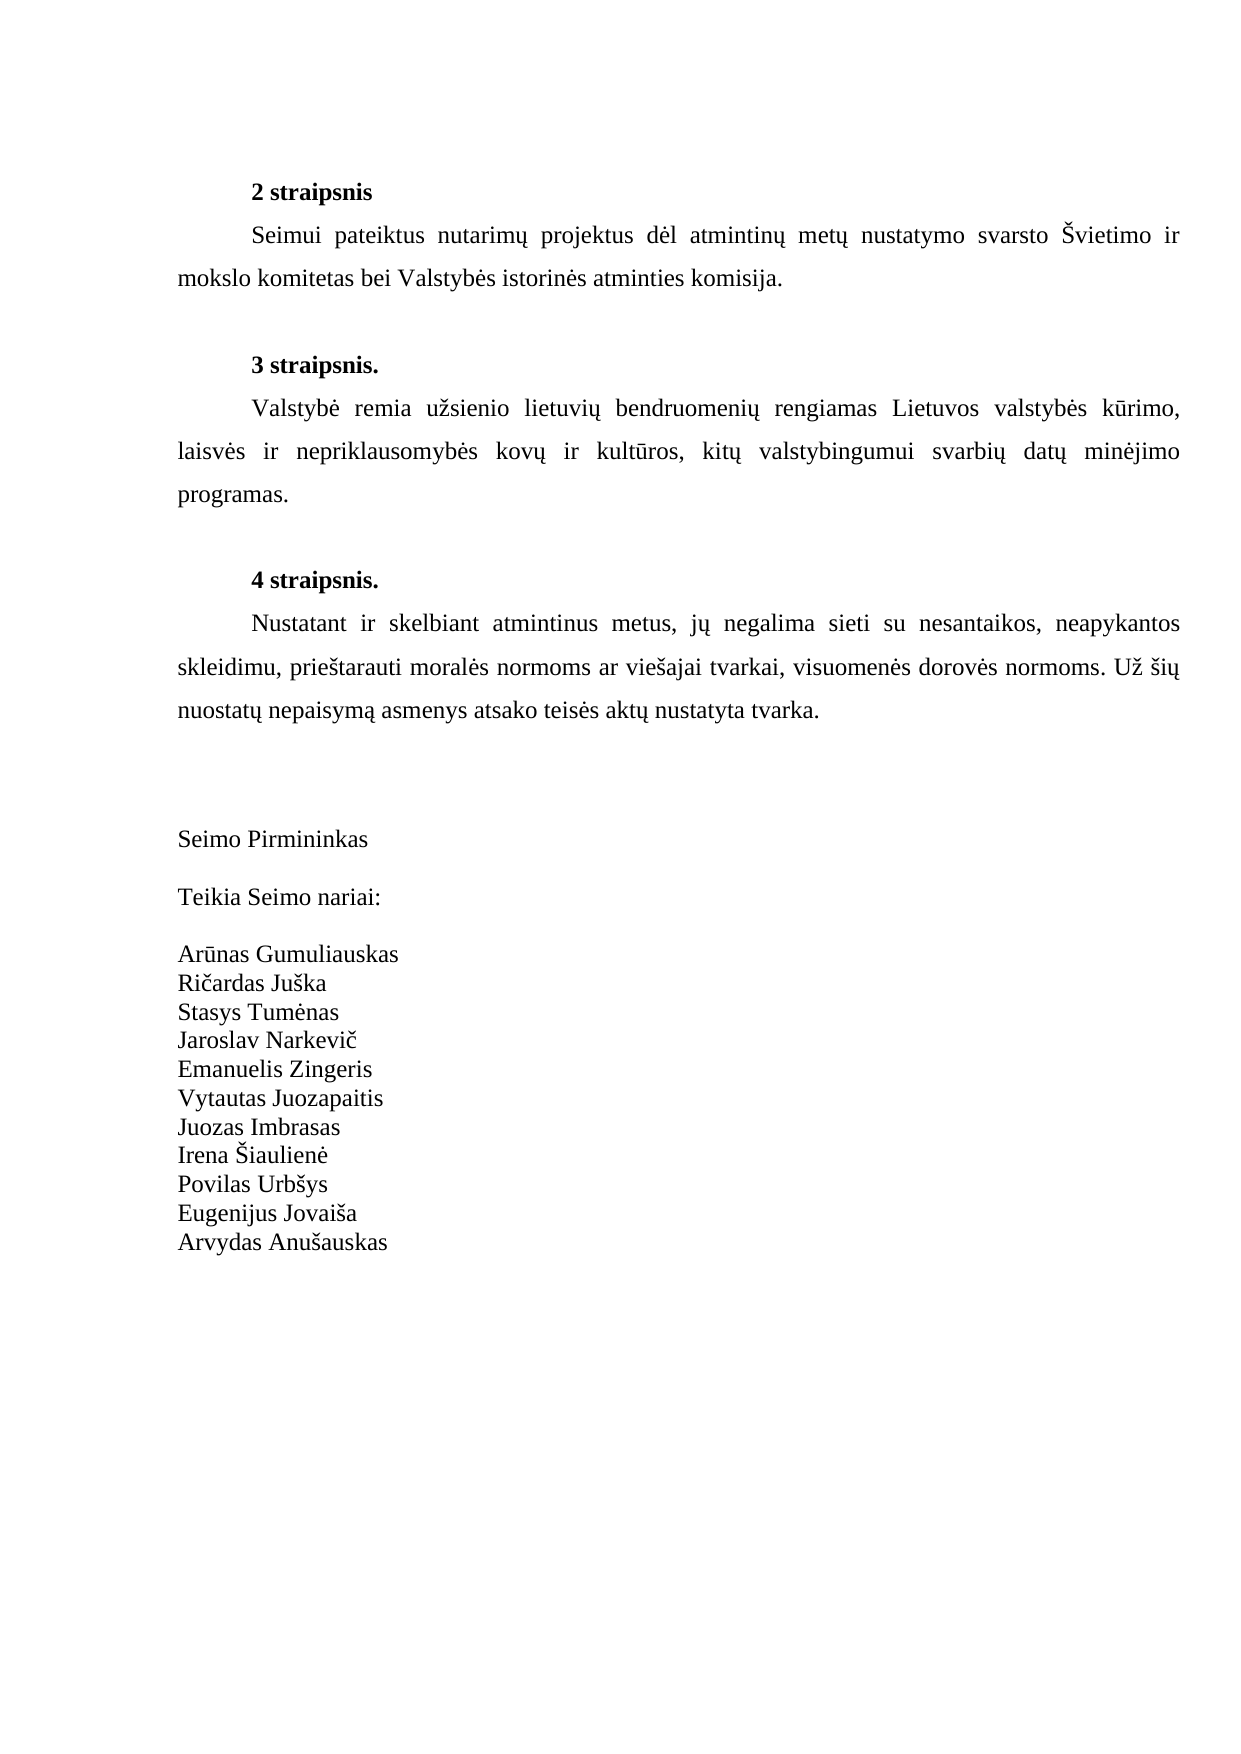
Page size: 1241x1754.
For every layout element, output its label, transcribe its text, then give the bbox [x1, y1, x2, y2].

text Nustatant ir skelbiant atmintinus metus, jų negalima sieti su nesantaikos, neapykantos skleidimu, prieštarauti moralės normoms ar viešajai tvarkai, visuomenės dorovės normoms. Už šių nuostatų nepaisymą asmenys atsako teisės aktų nustatyta tvarka. [177, 608, 1181, 723]
text 2 straipsnis [177, 177, 1181, 206]
text Arūnas Gumuliauskas [177, 939, 1181, 968]
text Vytautas Juozapaitis [177, 1083, 1181, 1112]
text Stasys Tumėnas [177, 997, 1181, 1025]
text Valstybė remia užsienio lietuvių bendruomenių rengiamas Lietuvos valstybės kūrimo, laisvės ir nepriklausomybės kovų ir kultūros, kitų valstybingumui svarbių datų minėjimo programas. [177, 393, 1181, 508]
text Irena Šiaulienė [177, 1140, 1181, 1169]
text 4 straipsnis. [177, 565, 1181, 594]
text 3 straipsnis. [177, 350, 1181, 378]
text Ričardas Juška [177, 968, 1181, 997]
text Emanuelis Zingeris [177, 1054, 1181, 1083]
text Juozas Imbrasas [177, 1112, 1181, 1140]
text Jaroslav Narkevič [177, 1025, 1181, 1054]
text Teikia Seimo nariai: [177, 882, 1181, 910]
text Povilas Urbšys [177, 1169, 1181, 1198]
text Eugenijus Jovaiša [177, 1198, 1181, 1227]
text Seimui pateiktus nutarimų projektus dėl atmintinų metų nustatymo svarsto Švietimo ir mokslo komitetas bei Valstybės istorinės atminties komisija. [177, 220, 1181, 292]
text Arvydas Anušauskas [177, 1227, 1181, 1255]
text Seimo Pirmininkas [177, 824, 1181, 853]
